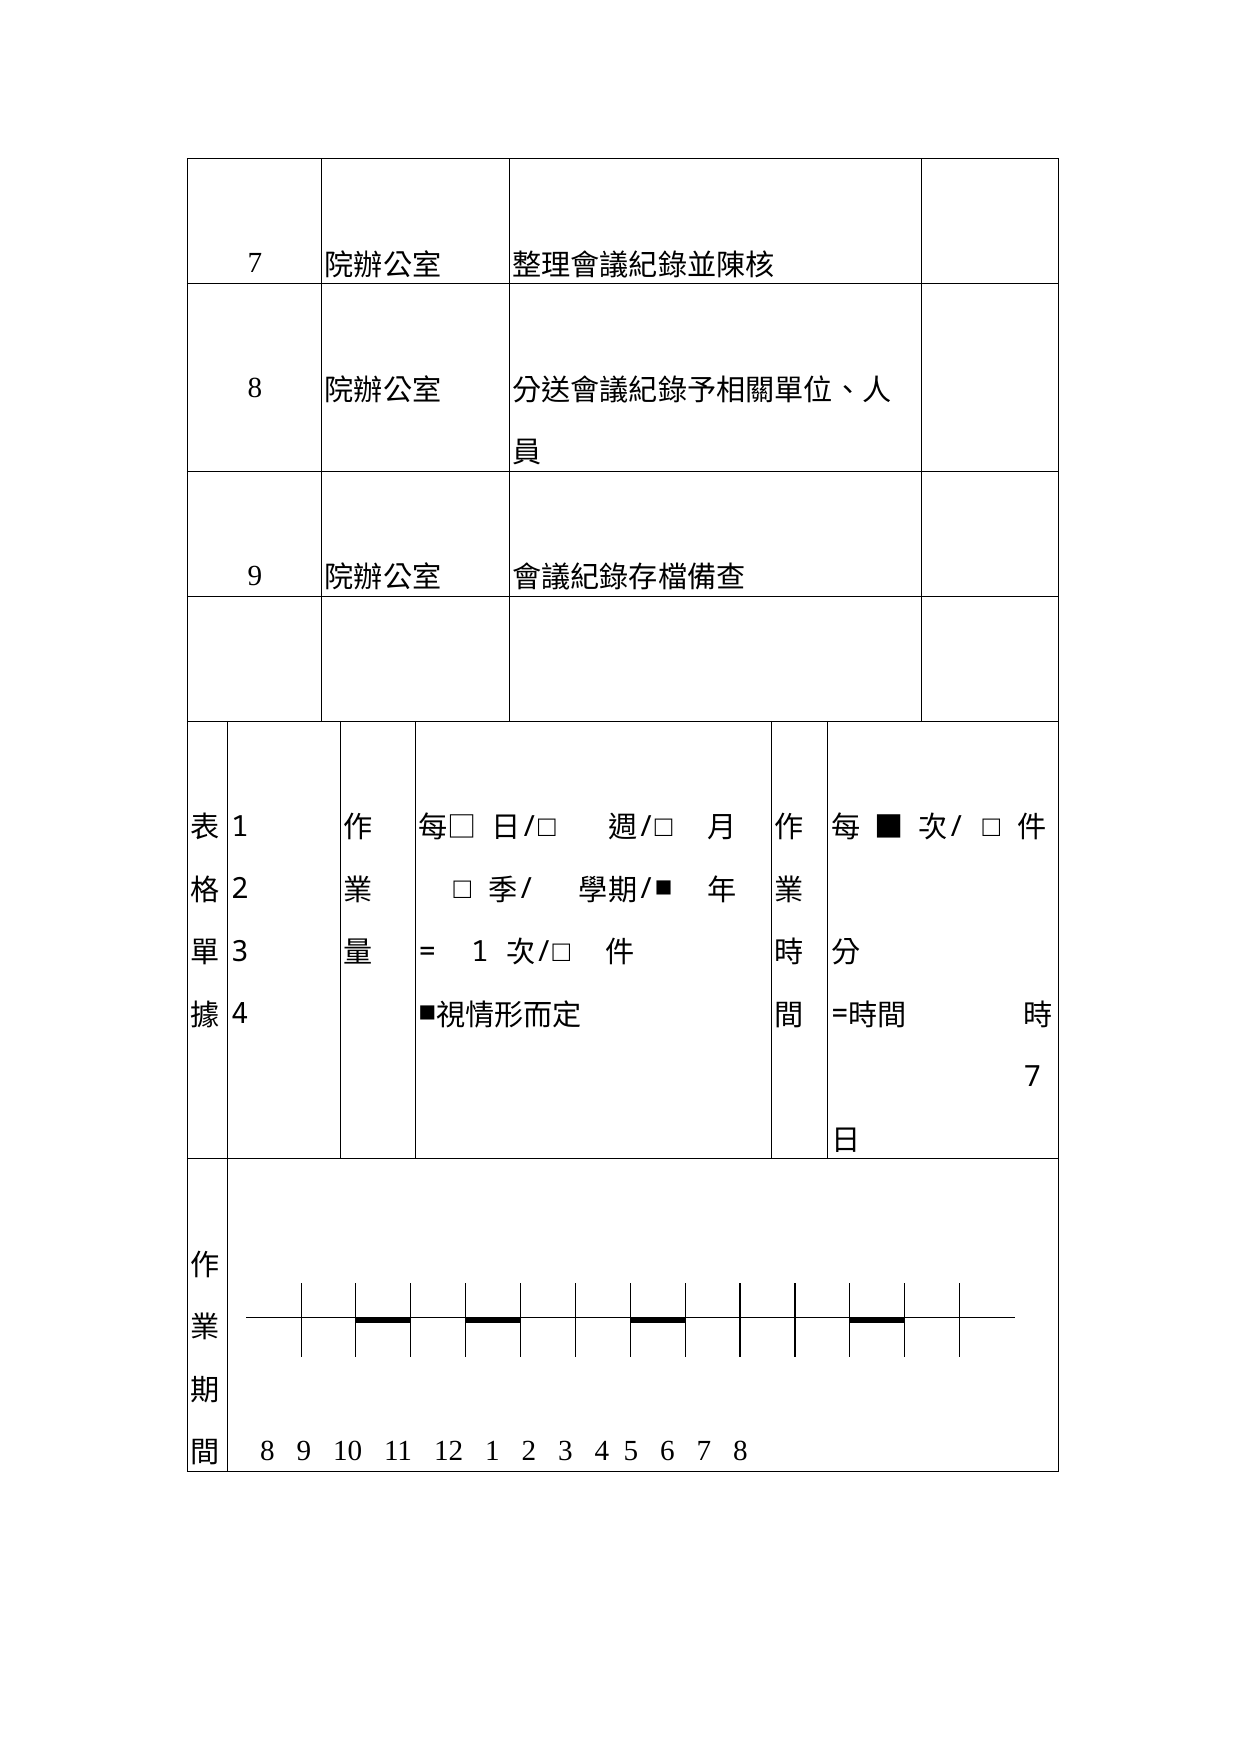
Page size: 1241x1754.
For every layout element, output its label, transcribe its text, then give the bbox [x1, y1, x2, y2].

table_cell [796, 1318, 849, 1357]
table_cell 7 [188, 159, 321, 283]
table_cell 9 [188, 472, 321, 596]
table_cell [960, 1318, 1014, 1357]
table_cell [905, 1318, 959, 1357]
table_header [796, 1283, 849, 1317]
table_cell [466, 1323, 520, 1357]
table_cell [686, 1318, 739, 1357]
table_header [411, 1283, 465, 1317]
table_cell [922, 597, 1058, 721]
table_cell [356, 1323, 410, 1357]
table_cell [411, 1318, 465, 1357]
table_cell 院辦公室 [322, 284, 509, 471]
table_cell 每 ■ 次/ □ 件 分 =時間 時 7 日 [828, 722, 1058, 1158]
table_header [466, 1283, 520, 1317]
table_cell 作 業 時 間 [772, 722, 827, 1158]
table_cell [322, 597, 509, 721]
table_cell 院辦公室 [322, 159, 509, 283]
table_cell 8 9 10 11 12 1 2 3 4 5 6 7 8 [228, 1159, 1058, 1471]
table_cell 8 [188, 284, 321, 471]
table_header [686, 1283, 739, 1317]
table_cell [922, 472, 1058, 596]
table_header [850, 1283, 904, 1317]
table_header [521, 1283, 575, 1317]
table_cell [922, 284, 1058, 471]
table_cell [246, 1318, 301, 1357]
table_cell [631, 1323, 685, 1357]
table_cell [850, 1323, 904, 1357]
table_header [246, 1283, 301, 1317]
table_cell 作 業 期 間 [188, 1159, 227, 1471]
table_cell [521, 1318, 575, 1357]
table_header [905, 1283, 959, 1317]
table_cell [922, 159, 1058, 283]
table_header [960, 1283, 1014, 1317]
table_cell [302, 1318, 355, 1357]
table_cell 每□ 日/□ 週/□ 月 □ 季/ 學期/■ 年 = 1 次/□ 件 ■視情形而定 [416, 722, 771, 1158]
table_header [741, 1283, 794, 1317]
table_cell [188, 597, 321, 721]
table_cell 1 2 3 4 [228, 722, 340, 1158]
table_cell 院辦公室 [322, 472, 509, 596]
table_cell [741, 1318, 794, 1357]
table_header [356, 1283, 410, 1317]
table_cell 會議紀錄存檔備查 [510, 472, 921, 596]
table_cell 分送會議紀錄予相關單位、人員 [510, 284, 921, 471]
table_header [576, 1283, 630, 1317]
table_cell 整理會議紀錄並陳核 [510, 159, 921, 283]
table_cell 表 格 單 據 [188, 722, 227, 1158]
table_header [631, 1283, 685, 1317]
table_cell [576, 1318, 630, 1357]
table_header [302, 1283, 355, 1317]
table_cell 作 業 量 [341, 722, 415, 1158]
table_cell [510, 597, 921, 721]
